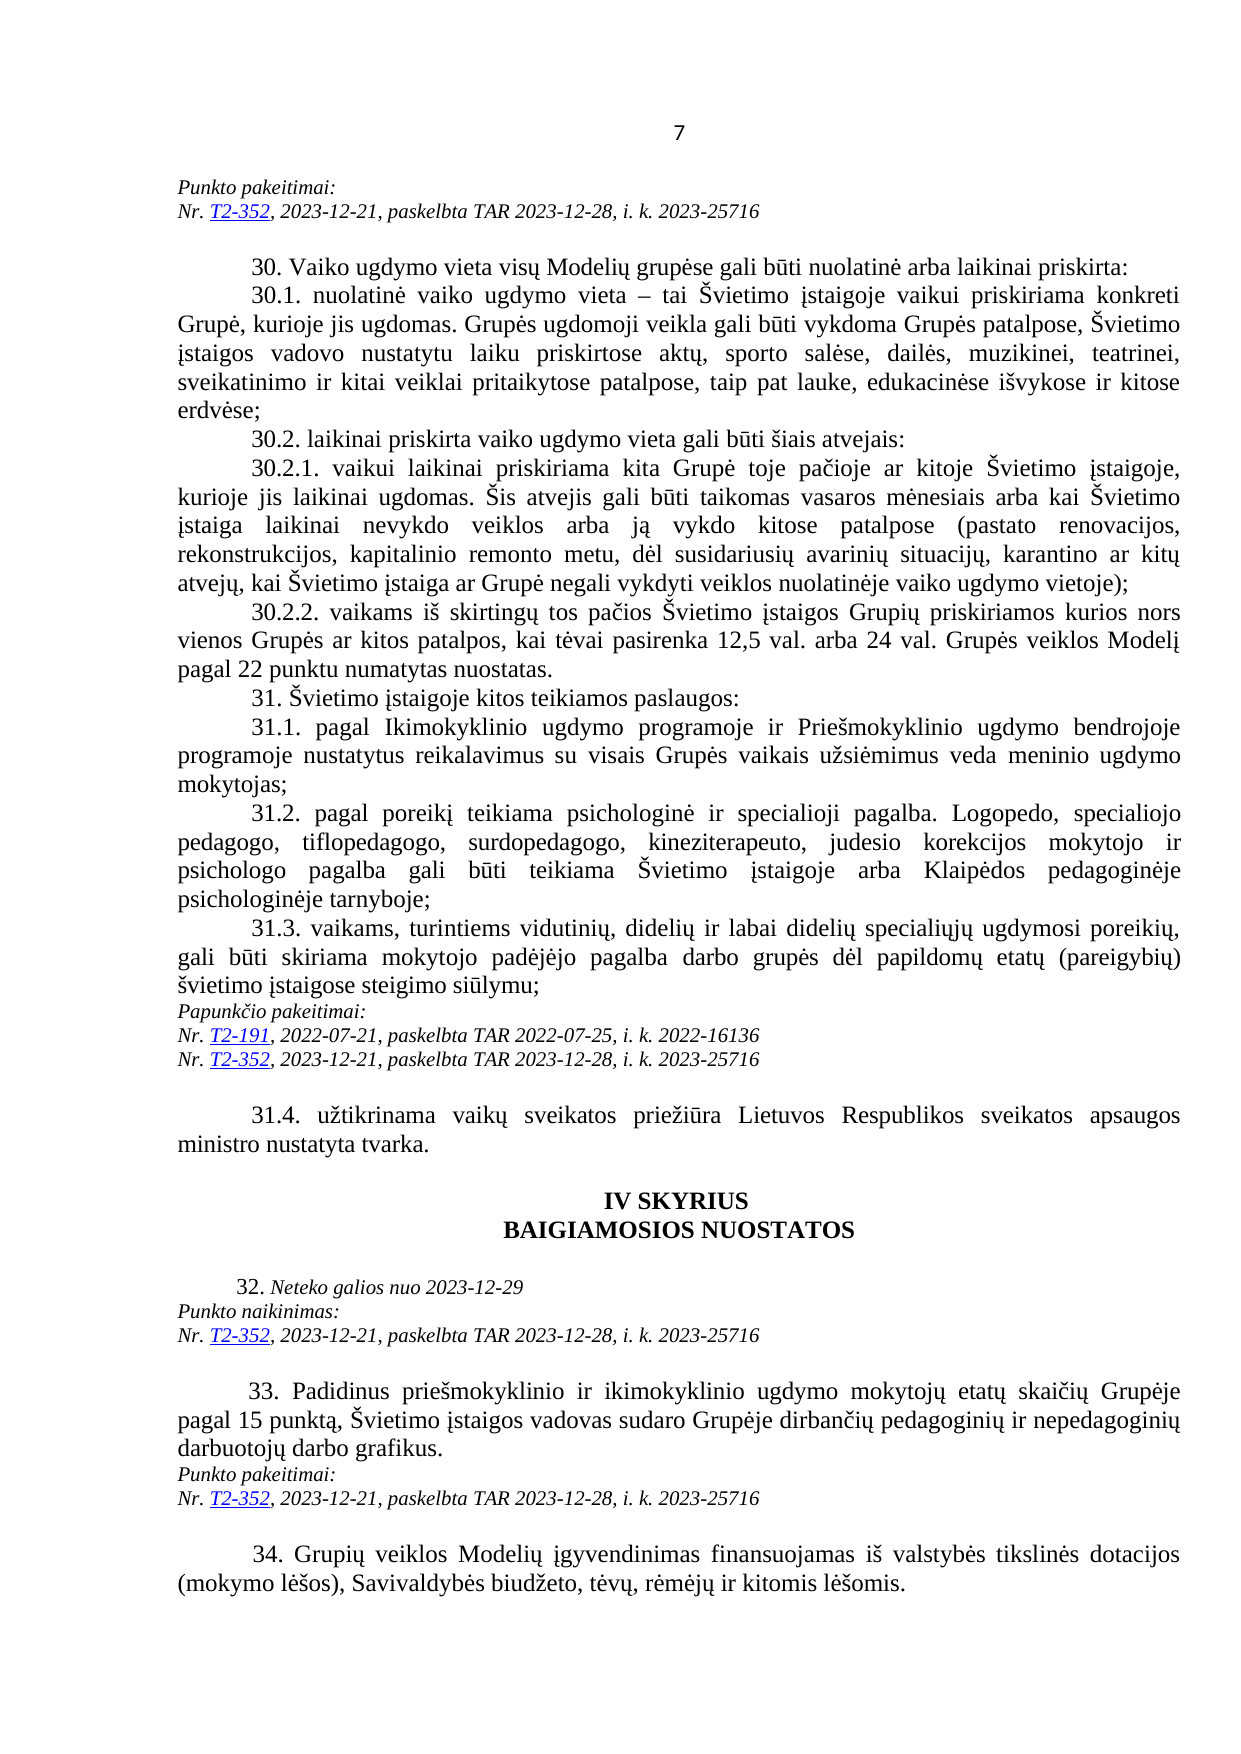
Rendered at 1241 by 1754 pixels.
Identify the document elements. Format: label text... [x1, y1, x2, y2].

text 34. Grupių veiklos Modelių įgyvendinimas finansuojamas iš valstybės tikslinės dotacijos (mokymo lėšos), Savivaldybės biudžeto, tėvų, rėmėjų ir kitomis lėšomis. [177, 1539, 1181, 1597]
text Punkto pakeitimai: [177, 1462, 1181, 1486]
text Nr. T2-352, 2023-12-21, paskelbta TAR 2023-12-28, i. k. 2023-25716 [177, 1486, 1181, 1510]
text Nr. T2-352, 2023-12-21, paskelbta TAR 2023-12-28, i. k. 2023-25716 [177, 1323, 1181, 1347]
text 31.2. pagal poreikį teikiama psichologinė ir specialioji pagalba. Logopedo, specialiojo pedagogo, tiflopedagogo, surdopedagogo, kineziterapeuto, judesio korekcijos mokytojo ir psichologo pagalba gali būti teikiama Švietimo įstaigoje arba Klaipėdos pedagoginėje psichologinėje tarnyboje; [177, 798, 1181, 913]
text 31.4. užtikrinama vaikų sveikatos priežiūra Lietuvos Respublikos sveikatos apsaugos ministro nustatyta tvarka. [177, 1100, 1181, 1158]
text BAIGIAMOSIOS NUOSTATOS [177, 1215, 1181, 1244]
text Nr. T2-191, 2022-07-21, paskelbta TAR 2022-07-25, i. k. 2022-16136 [177, 1023, 1181, 1047]
text Punkto pakeitimai: [177, 175, 1181, 199]
text 30.2.2. vaikams iš skirtingų tos pačios Švietimo įstaigos Grupių priskiriamos kurios nors vienos Grupės ar kitos patalpos, kai tėvai pasirenka 12,5 val. arba 24 val. Grupės veiklos Modelį pagal 22 punktu numatytas nuostatas. [177, 597, 1181, 683]
text Punkto naikinimas: [177, 1299, 1181, 1323]
text Nr. T2-352, 2023-12-21, paskelbta TAR 2023-12-28, i. k. 2023-25716 [177, 199, 1181, 223]
text 30.2. laikinai priskirta vaiko ugdymo vieta gali būti šiais atvejais: [177, 424, 1181, 453]
text 30.2.1. vaikui laikinai priskiriama kita Grupė toje pačioje ar kitoje Švietimo įstaigoje, kurioje jis laikinai ugdomas. Šis atvejis gali būti taikomas vasaros mėnesiais arba kai Švietimo įstaiga laikinai nevykdo veiklos arba ją vykdo kitose patalpose (pastato renovacijos, rekonstrukcijos, kapitalinio remonto metu, dėl susidariusių avarinių situacijų, karantino ar kitų atvejų, kai Švietimo įstaiga ar Grupė negali vykdyti veiklos nuolatinėje vaiko ugdymo vietoje); [177, 453, 1181, 597]
text Nr. T2-352, 2023-12-21, paskelbta TAR 2023-12-28, i. k. 2023-25716 [177, 1047, 1181, 1071]
text 31. Švietimo įstaigoje kitos teikiamos paslaugos: [177, 683, 1181, 712]
text 30. Vaiko ugdymo vieta visų Modelių grupėse gali būti nuolatinė arba laikinai priskirta: [177, 252, 1181, 281]
text Papunkčio pakeitimai: [177, 999, 1181, 1023]
text 32. Neteko galios nuo 2023-12-29 [177, 1273, 1181, 1299]
text 31.1. pagal Ikimokyklinio ugdymo programoje ir Priešmokyklinio ugdymo bendrojoje programoje nustatytus reikalavimus su visais Grupės vaikais užsiėmimus veda meninio ugdymo mokytojas; [177, 712, 1181, 798]
text 30.1. nuolatinė vaiko ugdymo vieta – tai Švietimo įstaigoje vaikui priskiriama konkreti Grupė, kurioje jis ugdomas. Grupės ugdomoji veikla gali būti vykdoma Grupės patalpose, Švietimo įstaigos vadovo nustatytu laiku priskirtose aktų, sporto salėse, dailės, muzikinei, teatrinei, sveikatinimo ir kitai veiklai pritaikytose patalpose, taip pat lauke, edukacinėse išvykose ir kitose erdvėse; [177, 281, 1181, 424]
text 33. Padidinus priešmokyklinio ir ikimokyklinio ugdymo mokytojų etatų skaičių Grupėje pagal 15 punktą, Švietimo įstaigos vadovas sudaro Grupėje dirbančių pedagoginių ir nepedagoginių darbuotojų darbo grafikus. [177, 1376, 1181, 1462]
text IV SKYRIUS [177, 1186, 1181, 1215]
text 31.3. vaikams, turintiems vidutinių, didelių ir labai didelių specialiųjų ugdymosi poreikių, gali būti skiriama mokytojo padėjėjo pagalba darbo grupės dėl papildomų etatų (pareigybių) švietimo įstaigose steigimo siūlymu; [177, 913, 1181, 999]
